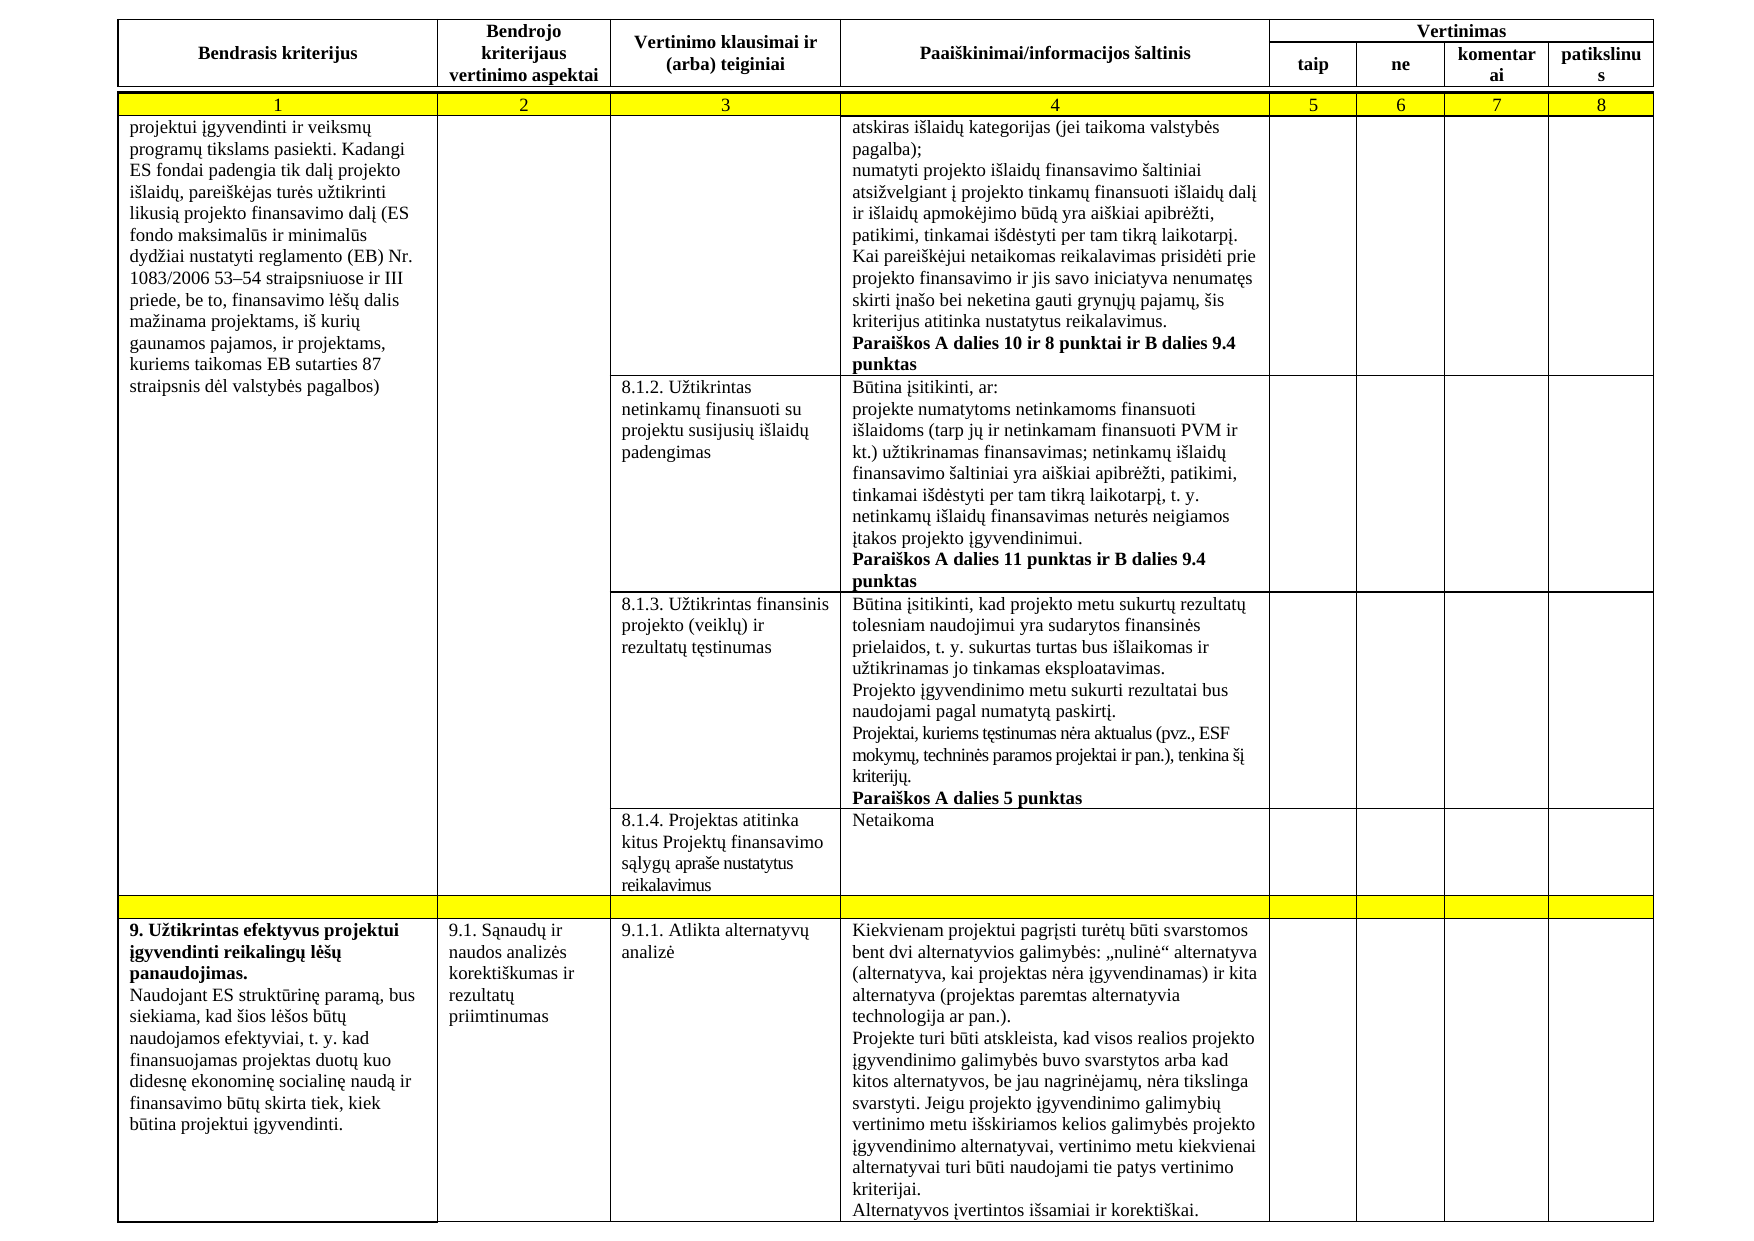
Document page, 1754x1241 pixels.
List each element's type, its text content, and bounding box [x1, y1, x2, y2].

table_cell [118, 87, 437, 91]
table_cell [1270, 896, 1356, 918]
table_cell [1270, 117, 1356, 375]
table_cell [1357, 896, 1444, 918]
table_cell [1445, 919, 1548, 1221]
table_header Vertinimas [1270, 20, 1653, 41]
table_cell 2 [438, 94, 610, 115]
table_header Paaiškinimai/informacijos šaltinis [841, 20, 1269, 86]
table_cell [1549, 919, 1653, 1221]
table_cell [1445, 376, 1548, 591]
table_header Vertinimo klausimai ir (arba) teiginiai [611, 20, 840, 86]
table_cell [1549, 896, 1653, 918]
table_cell 9.1. Sąnaudų ir naudos analizės korektiškumas ir rezultatų priimtinumas [438, 919, 610, 1221]
table_cell [1445, 809, 1548, 895]
table_cell 9.1.1. Atlikta alternatyvų analizė [611, 919, 840, 1221]
table_cell [611, 896, 840, 918]
table_cell taip [1270, 43, 1356, 86]
table_cell [841, 87, 1269, 91]
table_cell [1270, 919, 1356, 1221]
table_cell 9. Užtikrintas efektyvus projektui įgyvendinti reikalingų lėšų panaudojimas. Naudojant ES struktūrinę paramą, bus siekiama, kad šios lėšos būtų naudojamos efektyviai, t. y. kad finansuojamas projektas duotų kuo didesnę ekonominę socialinę naudą ir finansavimo būtų skirta tiek, kiek būtina projektui įgyvendinti. [119, 919, 437, 1221]
table_cell [1549, 593, 1653, 808]
table_cell 8.1.2. Užtikrintas netinkamų finansuoti su projektu susijusių išlaidų padengimas [611, 376, 840, 591]
table_cell Būtina įsitikinti, ar: projekte numatytoms netinkamoms finansuoti išlaidoms (tarp jų ir netinkamam finansuoti PVM ir kt.) užtikrinamas finansavimas; netinkamų išlaidų finansavimo šaltiniai yra aiškiai apibrėžti, patikimi, tinkamai išdėstyti per tam tikrą laikotarpį, t. y. netinkamų išlaidų finansavimas neturės neigiamos įtakos projekto įgyvendinimui. Paraiškos A dalies 11 punktas ir B dalies 9.4 punktas [841, 376, 1269, 591]
table_cell 7 [1445, 94, 1548, 115]
table_cell 5 [1270, 94, 1356, 115]
table_cell 8.1.4. Projektas atitinka kitus Projektų finansavimo sąlygų apraše nustatytus reikalavimus [611, 809, 840, 895]
table_cell Kiekvienam projektui pagrįsti turėtų būti svarstomos bent dvi alternatyvios galimybės: „nulinė“ alternatyva (alternatyva, kai projektas nėra įgyvendinamas) ir kita alternatyva (projektas paremtas alternatyvia technologija ar pan.). Projekte turi būti atskleista, kad visos realios projekto įgyvendinimo galimybės buvo svarstytos arba kad kitos alternatyvos, be jau nagrinėjamų, nėra tikslinga svarstyti. Jeigu projekto įgyvendinimo galimybių vertinimo metu išskiriamos kelios galimybės projekto įgyvendinimo alternatyvai, vertinimo metu kiekvienai alternatyvai turi būti naudojami tie patys vertinimo kriterijai. Alternatyvos įvertintos išsamiai ir korektiškai. [841, 919, 1269, 1221]
table_cell projektui įgyvendinti ir veiksmų programų tikslams pasiekti. Kadangi ES fondai padengia tik dalį projekto išlaidų, pareiškėjas turės užtikrinti likusią projekto finansavimo dalį (ES fondo maksimalūs ir minimalūs dydžiai nustatyti reglamento (EB) Nr. 1083/2006 53–54 straipsniuose ir III priede, be to, finansavimo lėšų dalis mažinama projektams, iš kurių gaunamos pajamos, ir projektams, kuriems taikomas EB sutarties 87 straipsnis dėl valstybės pagalbos) [119, 116, 437, 895]
table_cell [1357, 809, 1444, 895]
table_header Bendrasis kriterijus [119, 20, 437, 86]
table_cell [1445, 593, 1548, 808]
table_cell [1549, 809, 1653, 895]
table_header Bendrojo kriterijaus vertinimo aspektai [438, 20, 610, 86]
table_cell [438, 87, 610, 91]
table_cell [1270, 809, 1356, 895]
table_cell 1 [119, 94, 437, 115]
table_cell [1270, 376, 1356, 591]
table_cell [841, 896, 1269, 918]
table_cell [1269, 87, 1357, 91]
table_cell ne [1357, 43, 1444, 86]
table_cell [1357, 919, 1444, 1221]
table_cell 3 [611, 94, 840, 115]
table_cell 8.1.3. Užtikrintas finansinis projekto (veiklų) ir rezultatų tęstinumas [611, 593, 840, 808]
table_cell 4 [841, 94, 1269, 115]
table_cell atskiras išlaidų kategorijas (jei taikoma valstybės pagalba); numatyti projekto išlaidų finansavimo šaltiniai atsižvelgiant į projekto tinkamų finansuoti išlaidų dalį ir išlaidų apmokėjimo būdą yra aiškiai apibrėžti, patikimi, tinkamai išdėstyti per tam tikrą laikotarpį. Kai pareiškėjui netaikomas reikalavimas prisidėti prie projekto finansavimo ir jis savo iniciatyva nenumatęs skirti įnašo bei neketina gauti grynųjų pajamų, šis kriterijus atitinka nustatytus reikalavimus. Paraiškos A dalies 10 ir 8 punktai ir B dalies 9.4 punktas [841, 117, 1269, 375]
table_cell [1357, 376, 1444, 591]
table_cell 6 [1357, 94, 1444, 115]
table_cell [119, 896, 437, 918]
table_cell [1357, 117, 1444, 375]
table_cell [1444, 87, 1549, 91]
table_cell [610, 87, 841, 91]
table_cell [438, 896, 610, 918]
table_cell patikslinus [1549, 43, 1653, 86]
table_cell [1549, 376, 1653, 591]
table_cell [1549, 87, 1653, 91]
table_cell 8 [1549, 94, 1653, 115]
table_cell [1445, 896, 1548, 918]
table_cell [438, 116, 610, 895]
table_cell [1549, 117, 1653, 375]
table_cell [1445, 117, 1548, 375]
table_cell [1270, 593, 1356, 808]
table_cell Būtina įsitikinti, kad projekto metu sukurtų rezultatų tolesniam naudojimui yra sudarytos finansinės prielaidos, t. y. sukurtas turtas bus išlaikomas ir užtikrinamas jo tinkamas eksploatavimas. Projekto įgyvendinimo metu sukurti rezultatai bus naudojami pagal numatytą paskirtį. Projektai, kuriems tęstinumas nėra aktualus (pvz., ESF mokymų, techninės paramos projektai ir pan.), tenkina šį kriterijų. Paraiškos A dalies 5 punktas [841, 593, 1269, 808]
table_cell Netaikoma [841, 809, 1269, 895]
table_cell [1357, 593, 1444, 808]
table_cell [611, 116, 840, 375]
table_cell komentarai [1445, 43, 1548, 86]
table_cell [1357, 87, 1444, 91]
